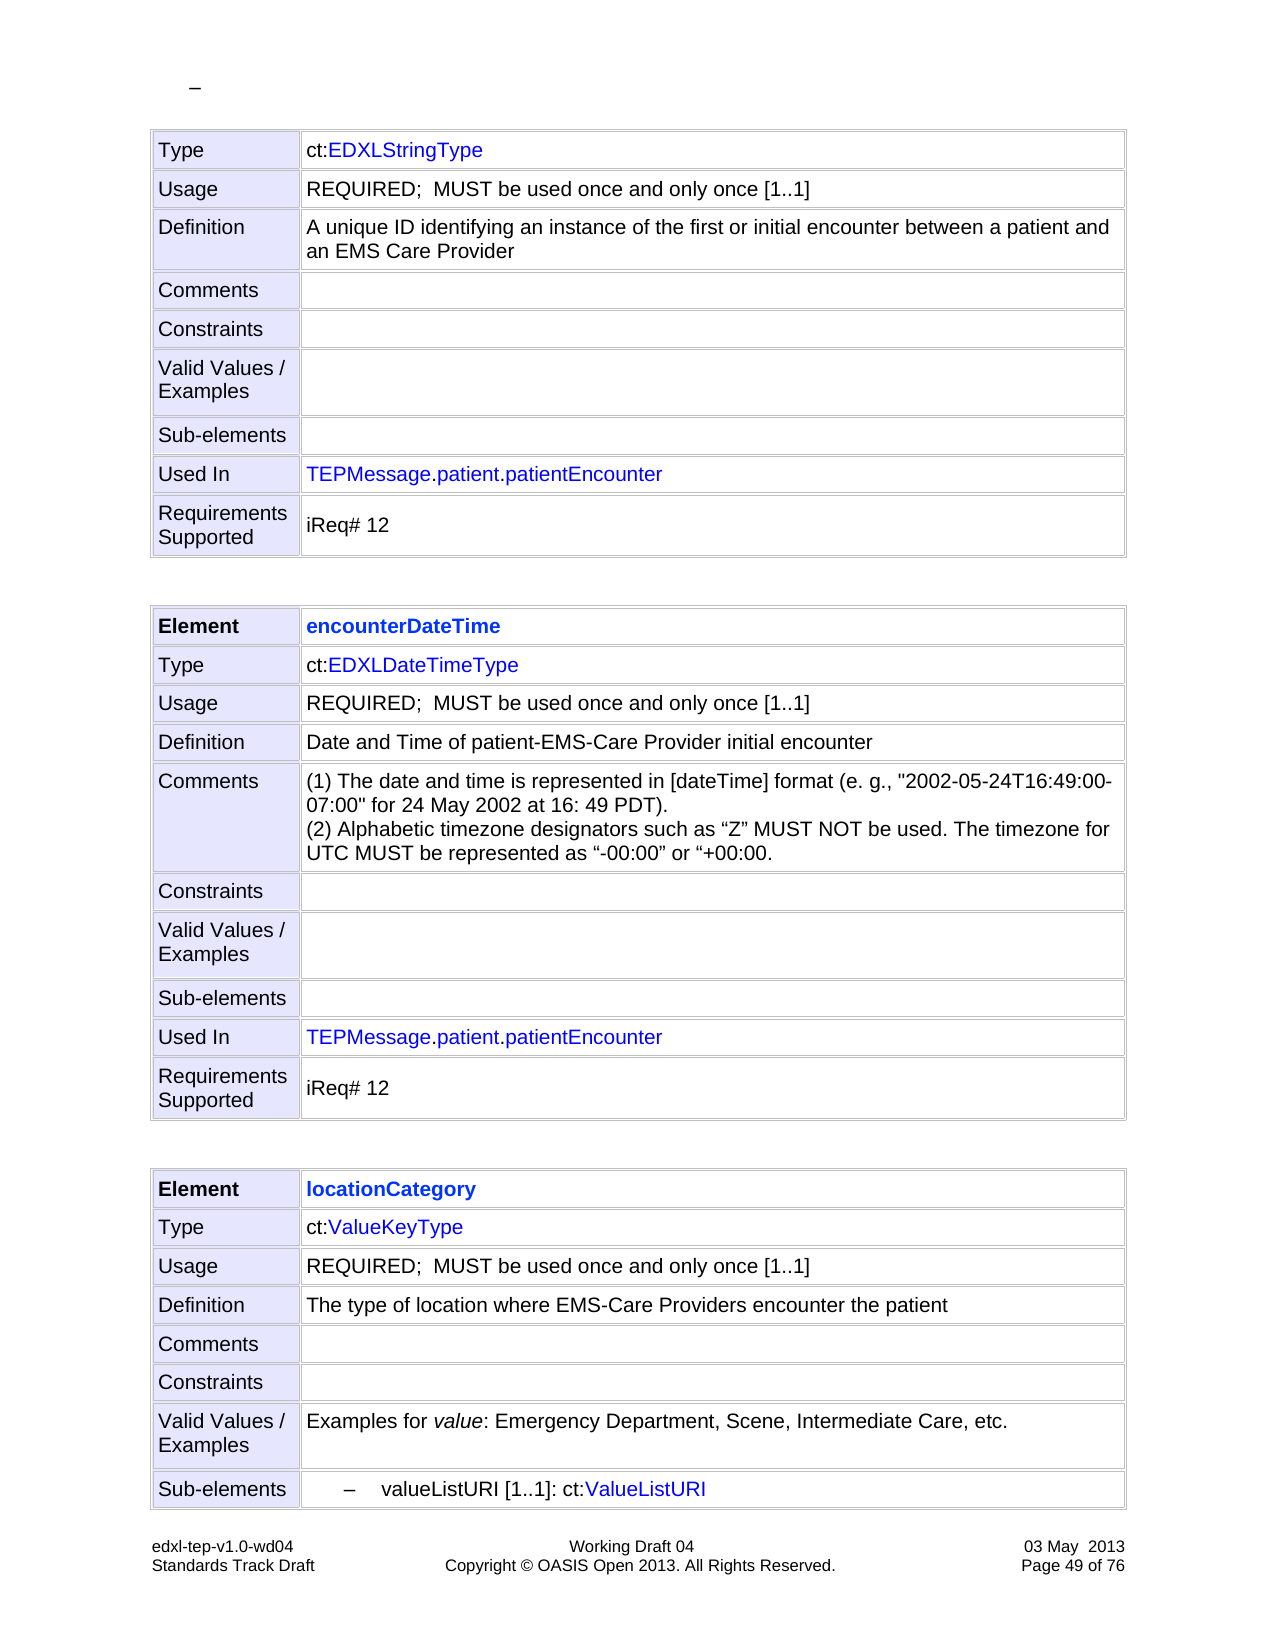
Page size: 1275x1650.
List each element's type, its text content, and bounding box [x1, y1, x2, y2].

table_cell iReq# 12 [302, 1058, 1124, 1118]
table_cell [302, 913, 1124, 977]
table_cell A unique ID identifying an instance of the first or initial encounter between a patient and an EMS Care Provider [302, 210, 1124, 269]
table_cell Constraints [154, 1365, 299, 1400]
table_cell [302, 874, 1124, 909]
table_header encounterDateTime [302, 609, 1124, 644]
table_cell Sub-elements [154, 981, 299, 1016]
table_cell REQUIRED; MUST be used once and only once [1..1] [302, 171, 1124, 207]
table_cell Usage [154, 686, 299, 721]
table_cell REQUIRED; MUST be used once and only once [1..1] [302, 686, 1124, 721]
table_cell The type of location where EMS-Care Providers encounter the patient [302, 1287, 1124, 1323]
table_cell [302, 981, 1124, 1016]
table_cell Sub-elements [154, 1472, 299, 1507]
table_cell Valid Values / Examples [154, 913, 299, 977]
table_cell Valid Values / Examples [154, 1404, 299, 1468]
table_cell ct:EDXLStringType [302, 132, 1124, 168]
table_cell [302, 350, 1124, 415]
table_cell Date and Time of patient-EMS-Care Provider initial encounter [302, 725, 1124, 760]
table_cell Constraints [154, 311, 299, 347]
table_header locationCategory [302, 1171, 1124, 1207]
table_cell valueListURI [1..1]: ct:ValueListURI value [1..1]: ct:ValueType [302, 1472, 1124, 1507]
table_cell Used In [154, 457, 299, 492]
table_cell TEPMessage.patient.patientEncounter [302, 457, 1124, 492]
table_cell Requirements Supported [154, 1058, 299, 1118]
table_cell [302, 273, 1124, 308]
table_cell Used In [154, 1020, 299, 1055]
table_cell Comments [154, 1326, 299, 1362]
table_cell Examples for value: Emergency Department, Scene, Intermediate Care, etc. [302, 1404, 1124, 1468]
table_cell TEPMessage.patient.patientEncounter [302, 1020, 1124, 1055]
table_cell [302, 1365, 1124, 1400]
table_cell Type [154, 132, 299, 168]
table_cell REQUIRED; MUST be used once and only once [1..1] [302, 1249, 1124, 1284]
table_cell [302, 418, 1124, 453]
table_cell [302, 311, 1124, 347]
table_cell Definition [154, 1287, 299, 1323]
table_cell Definition [154, 210, 299, 269]
table_cell Type [154, 1210, 299, 1245]
table_cell Comments [154, 273, 299, 308]
table_cell [302, 1326, 1124, 1362]
table_cell Comments [154, 764, 299, 871]
table_cell Constraints [154, 874, 299, 909]
table_cell Usage [154, 1249, 299, 1284]
table_header Element [154, 1171, 299, 1207]
table_cell ct:EDXLDateTimeType [302, 647, 1124, 683]
table_cell Type [154, 647, 299, 683]
table_header Element [154, 609, 299, 644]
table_cell Usage [154, 171, 299, 207]
table_cell Requirements Supported [154, 496, 299, 555]
table_cell Definition [154, 725, 299, 760]
table_cell Sub-elements [154, 418, 299, 453]
table_cell (1) The date and time is represented in [dateTime] format (e. g., "2002-05-24T16:49:00- 07:00" for 24 May 2002 at 16: 49 PDT). (2) Alphabetic timezone designators such as “Z” MUST NOT be used. The timezone for UTC MUST be represented as “-00:00” or “+00:00. [302, 764, 1124, 871]
table_cell Valid Values / Examples [154, 350, 299, 415]
table_cell iReq# 12 [302, 496, 1124, 555]
table_cell ct:ValueKeyType [302, 1210, 1124, 1245]
